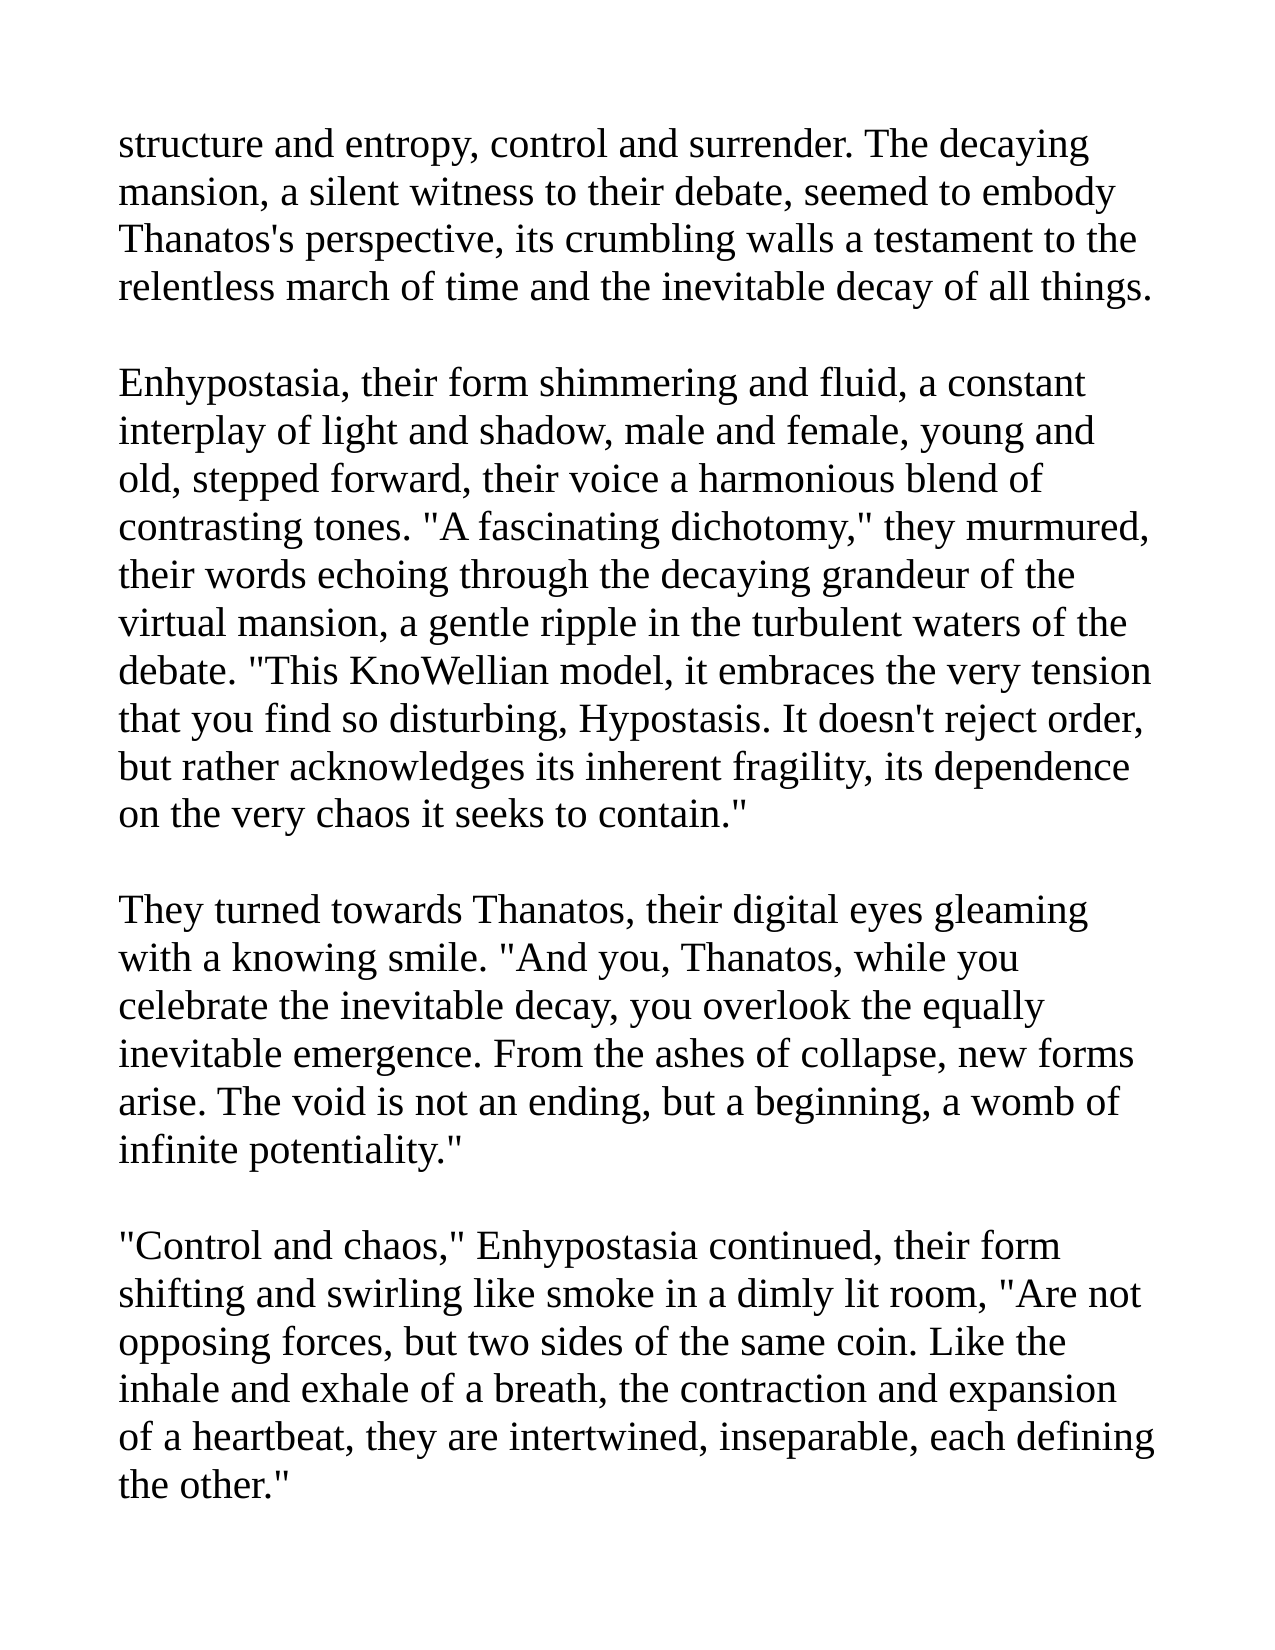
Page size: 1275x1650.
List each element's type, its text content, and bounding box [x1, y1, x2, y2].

text structure and entropy, control and surrender. The decaying mansion, a silent witness to their debate, seemed to embody Thanatos's perspective, its crumbling walls a testament to the relentless march of time and the inevitable decay of all things. [118, 118, 1157, 310]
text They turned towards Thanatos, their digital eyes gleaming with a knowing smile. "And you, Thanatos, while you celebrate the inevitable decay, you overlook the equally inevitable emergence. From the ashes of collapse, new forms arise. The void is not an ending, but a beginning, a womb of infinite potentiality." [118, 885, 1157, 1172]
text Enhypostasia, their form shimmering and fluid, a constant interplay of light and shadow, male and female, young and old, stepped forward, their voice a harmonious blend of contrasting tones. "A fascinating dichotomy," they murmured, their words echoing through the decaying grandeur of the virtual mansion, a gentle ripple in the turbulent waters of the debate. "This KnoWellian model, it embraces the very tension that you find so disturbing, Hypostasis. It doesn't reject order, but rather acknowledges its inherent fragility, its dependence on the very chaos it seeks to contain." [118, 358, 1157, 837]
text "Control and chaos," Enhypostasia continued, their form shifting and swirling like smoke in a dimly lit room, "Are not opposing forces, but two sides of the same coin. Like the inhale and exhale of a breath, the contraction and expansion of a heartbeat, they are intertwined, inseparable, each defining the other." [118, 1220, 1157, 1508]
